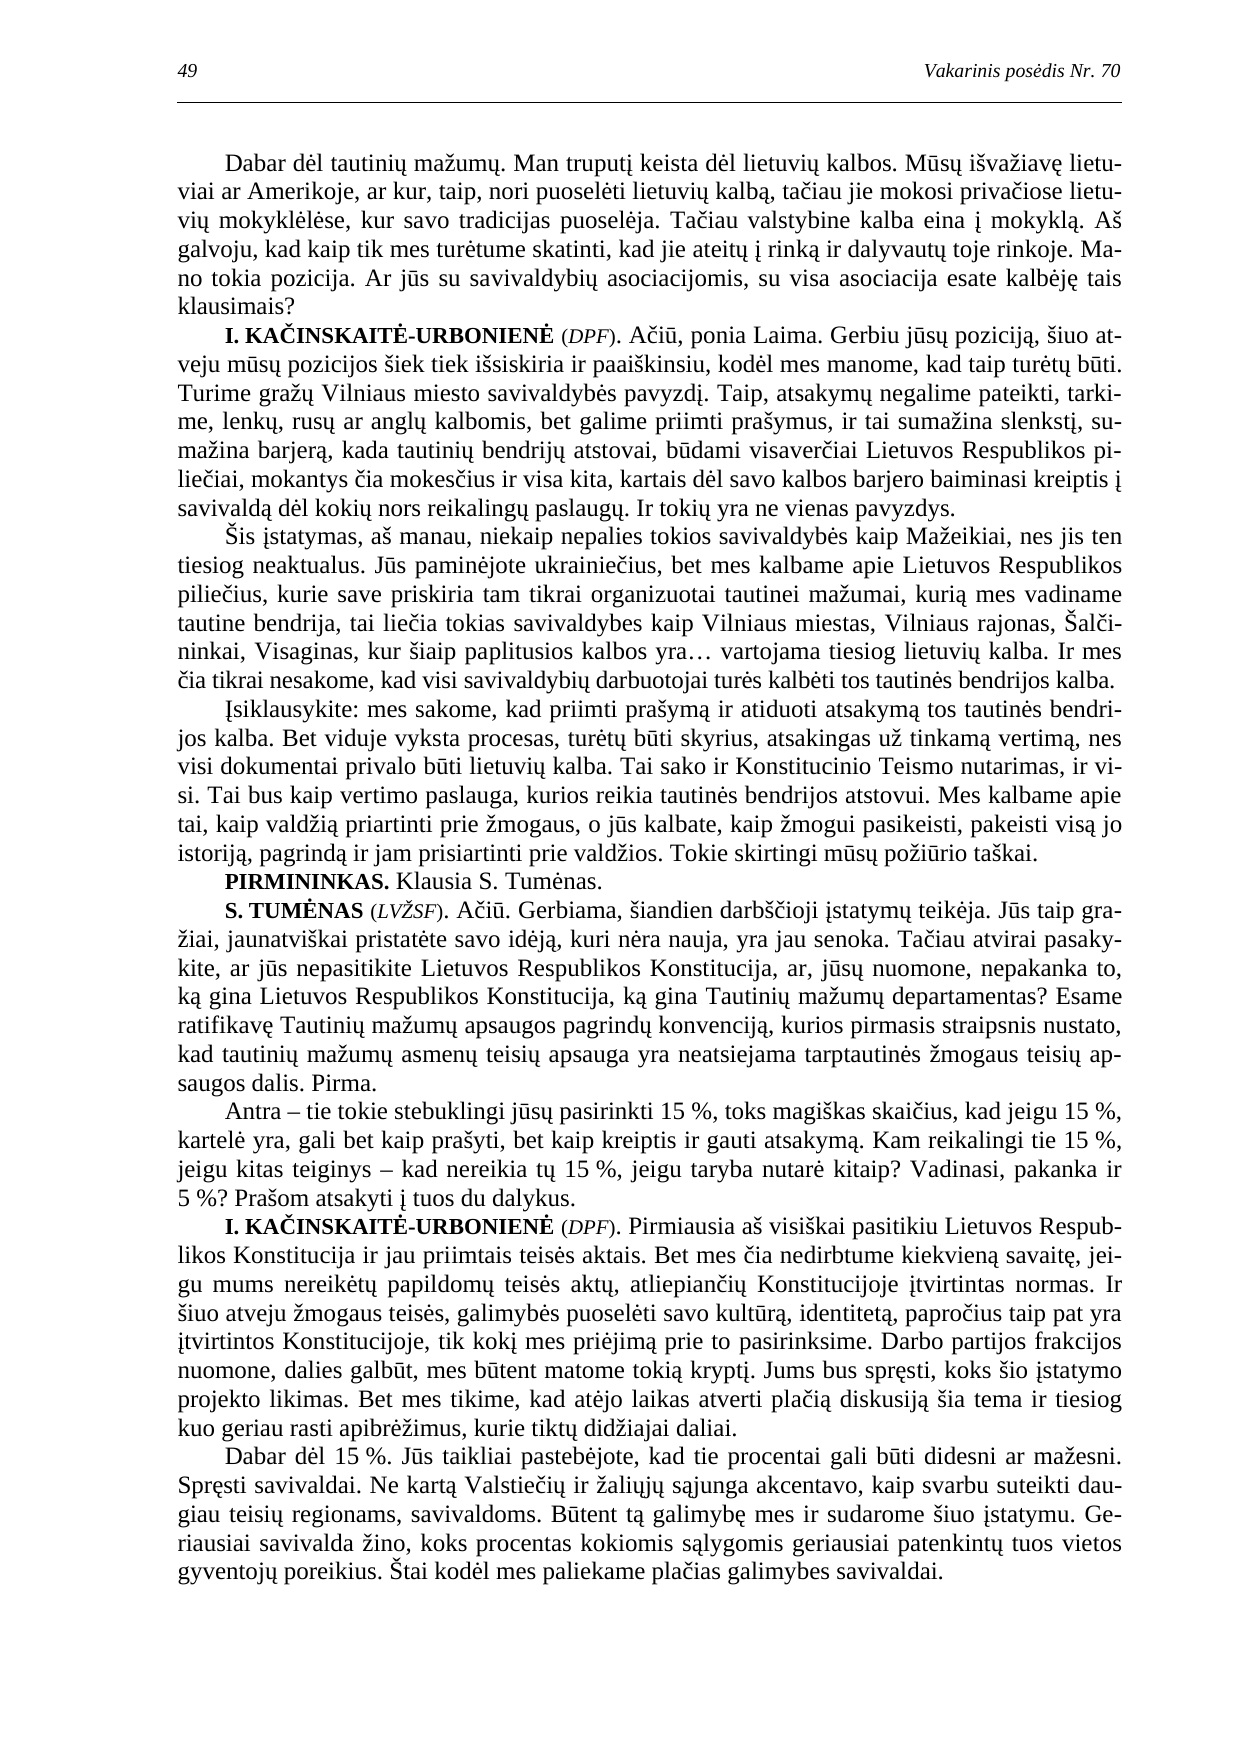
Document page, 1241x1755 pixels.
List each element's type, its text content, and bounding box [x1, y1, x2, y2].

text Da­bar dėl 15 %. Jūs taik­liai pa­ste­bė­jo­te, kad tie pro­cen­tai ga­li bū­ti di­des­ni ar ma­žes­ni. Spręs­ti sa­vi­val­dai. Ne kar­tą Vals­tie­čių ir ža­lių­jų są­jun­ga ak­cen­ta­vo, kaip svar­bu su­teik­ti dau­giau tei­sių re­gio­nams, sa­vi­val­doms. Bū­tent tą ga­li­my­bę mes ir su­da­ro­me šiuo įsta­ty­mu. Ge­riau­siai sa­vi­val­da ži­no, koks pro­cen­tas ko­kio­mis są­ly­go­mis ge­riau­siai pa­ten­kin­tų tuos vie­tos gy­ven­to­jų po­rei­kius. Štai ko­dėl mes pa­lie­ka­me pla­čias ga­li­my­bes sa­vi­val­dai. [177, 1441, 1122, 1585]
text PIRMININKAS. Klau­sia S. Tu­mė­nas. [177, 866, 1122, 895]
text I. KAČINSKAITĖ-URBONIENĖ (DPF). Pir­miau­sia aš vi­siš­kai pa­si­ti­kiu Lie­tu­vos Res­pub­li­kos Kon­sti­tu­ci­ja ir jau pri­im­tais tei­sės ak­tais. Bet mes čia ne­dirb­tu­me kiek­vie­ną sa­vai­tę, jei­gu mums ne­rei­kė­tų pa­pil­do­mų tei­sės ak­tų, at­lie­pian­čių Kon­sti­tu­ci­jo­je įtvir­tin­tas nor­mas. Ir šiuo at­ve­ju žmo­gaus tei­sės, ga­li­my­bės puo­se­lė­ti sa­vo kul­tū­rą, iden­ti­te­tą, pa­pro­čius taip pat yra įtvir­tin­tos Kon­sti­tu­ci­jo­je, tik ko­kį mes pri­ėji­mą prie to pa­si­rink­si­me. Dar­bo par­ti­jos frak­ci­jos nuo­mo­ne, da­lies gal­būt, mes bū­tent ma­to­me to­kią kryp­tį. Jums bus spręs­ti, koks šio įsta­ty­mo pro­jek­to li­ki­mas. Bet mes ti­ki­me, kad at­ėjo lai­kas at­ver­ti pla­čią dis­ku­si­ją šia te­ma ir tie­siog kuo ge­riau ras­ti api­brė­ži­mus, ku­rie tik­tų di­džia­jai da­liai. [177, 1211, 1122, 1441]
text Da­bar dėl tau­ti­nių ma­žu­mų. Man tru­pu­tį keis­ta dėl lie­tu­vių kal­bos. Mū­sų iš­va­žia­vę lie­tu­viai ar Ame­ri­ko­je, ar kur, taip, no­ri puo­se­lė­ti lie­tu­vių kal­bą, ta­čiau jie mo­ko­si pri­va­čio­se lie­tu­vių mo­kyk­lė­lė­se, kur sa­vo tra­di­ci­jas puo­se­lė­ja. Ta­čiau vals­ty­bi­ne kal­ba ei­na į mo­kyk­lą. Aš gal­vo­ju, kad kaip tik mes tu­rė­tu­me ska­tin­ti, kad jie at­ei­tų į rin­ką ir da­ly­vau­tų to­je rin­ko­je. Ma­no to­kia po­zi­ci­ja. Ar jūs su sa­vi­val­dy­bių aso­cia­ci­jo­mis, su vi­sa aso­cia­ci­ja esa­te kal­bė­ję tais klau­si­mais? [177, 148, 1122, 320]
text An­tra – tie to­kie ste­buk­lin­gi jū­sų pa­si­rink­ti 15 %, toks ma­giš­kas skai­čius, kad jei­gu 15 %, kar­te­lė yra, ga­li bet kaip pra­šy­ti, bet kaip kreip­tis ir gau­ti at­sa­ky­mą. Kam rei­ka­lin­gi tie 15 %, jei­gu ki­tas tei­gi­nys – kad ne­rei­kia tų 15 %, jei­gu ta­ry­ba nu­ta­rė ki­taip? Va­di­na­si, pa­kan­ka ir 5 %? Pra­šom at­sa­ky­ti į tuos du da­ly­kus. [177, 1096, 1122, 1211]
text I. KAČINSKAITĖ-URBONIENĖ (DPF). Ačiū, po­nia Lai­ma. Ger­biu jū­sų po­zi­ci­ją, šiuo at­ve­ju mū­sų po­zi­ci­jos šiek tiek iš­si­ski­ria ir pa­aiš­kin­siu, ko­dėl mes ma­no­me, kad taip tu­rė­tų bū­ti. Tu­ri­me gra­žų Vil­niaus mies­to sa­vi­val­dy­bės pa­vyz­dį. Taip, at­sa­ky­mų ne­ga­li­me pa­teik­ti, tar­ki­me, len­kų, ru­sų ar an­glų kal­bo­mis, bet ga­li­me pri­im­ti pra­šy­mus, ir tai su­ma­ži­na slenks­tį, su­ma­ži­na bar­je­rą, ka­da tau­ti­nių ben­dri­jų at­sto­vai, bū­da­mi vi­sa­ver­čiai Lie­tu­vos Res­pub­li­kos pi­lie­čiai, mo­kan­tys čia mo­kes­čius ir vi­sa ki­ta, kar­tais dėl sa­vo kal­bos bar­je­ro bai­mi­na­si kreip­tis į sa­vi­val­dą dėl ko­kių nors rei­ka­lin­gų pa­slau­gų. Ir to­kių yra ne vie­nas pa­vyz­dys. [177, 320, 1122, 521]
text Įsi­klau­sy­ki­te: mes sa­ko­me, kad pri­im­ti pra­šy­mą ir ati­duo­ti at­sa­ky­mą tos tau­ti­nės ben­dri­jos kal­ba. Bet vi­du­je vyks­ta pro­ce­sas, tu­rė­tų bū­ti sky­rius, at­sa­kin­gas už tin­ka­mą ver­ti­mą, nes vi­si do­ku­men­tai pri­va­lo bū­ti lie­tu­vių kal­ba. Tai sa­ko ir Kon­sti­tu­ci­nio Teis­mo nu­ta­ri­mas, ir vi­si. Tai bus kaip ver­ti­mo pa­slau­ga, ku­rios rei­kia tau­ti­nės ben­dri­jos at­sto­vui. Mes kal­ba­me apie tai, kaip val­džią pri­ar­tin­ti prie žmo­gaus, o jūs kal­ba­te, kaip žmo­gui pa­si­keis­ti, pa­keis­ti vi­są jo is­to­ri­ją, pa­grin­dą ir jam pri­siar­tin­ti prie val­džios. To­kie skir­tin­gi mū­sų po­žiū­rio taš­kai. [177, 694, 1122, 866]
text Šis įsta­ty­mas, aš ma­nau, nie­kaip ne­pa­lies to­kios sa­vi­val­dy­bės kaip Ma­žei­kiai, nes jis ten tie­siog ne­ak­tu­a­lus. Jūs pa­mi­nė­jo­te uk­rai­nie­čius, bet mes kal­ba­me apie Lie­tu­vos Res­pub­li­kos pi­lie­čius, ku­rie sa­ve pri­ski­ria tam tik­rai or­ga­ni­zuo­tai tau­ti­nei ma­žu­mai, ku­rią mes va­di­na­me tau­ti­ne ben­dri­ja, tai lie­čia to­kias sa­vi­val­dy­bes kaip Vil­niaus mies­tas, Vil­niaus ra­jo­nas, Šal­či­nin­kai, Vi­sa­gi­nas, kur šiaip pa­pli­tu­sios kal­bos yra… var­to­ja­ma tie­siog lie­tu­vių kal­ba. Ir mes čia tik­rai ne­sa­ko­me, kad vi­si sa­vi­val­dy­bių dar­buo­to­jai tu­rės kal­bė­ti tos tau­ti­nės ben­dri­jos kal­ba. [177, 521, 1122, 694]
text S. TUMĖNAS (LVŽSF). Ačiū. Ger­bia­ma, šian­dien darbš­čio­ji įsta­ty­mų tei­kė­ja. Jūs taip gra­žiai, jau­nat­viš­kai pri­sta­tė­te sa­vo idė­ją, ku­ri nė­ra nau­ja, yra jau se­no­ka. Ta­čiau at­vi­rai pa­sa­ky­ki­te, ar jūs ne­pa­si­ti­ki­te Lie­tu­vos Res­pub­li­kos Kon­sti­tu­ci­ja, ar, jū­sų nuo­mo­ne, ne­pa­kan­ka to, ką gi­na Lie­tu­vos Res­pub­li­kos Kon­sti­tu­ci­ja, ką gi­na Tau­ti­nių ma­žu­mų de­par­ta­men­tas? Esa­me ra­ti­fi­ka­vę Tau­ti­nių ma­žu­mų ap­sau­gos pa­grin­dų kon­ven­ci­ją, ku­rios pir­ma­sis straips­nis nu­sta­to, kad tau­ti­nių ma­žu­mų as­me­nų tei­sių ap­sau­ga yra ne­at­sie­ja­ma tarp­tau­ti­nės žmo­gaus tei­sių ap­sau­gos da­lis. Pir­ma. [177, 895, 1122, 1096]
